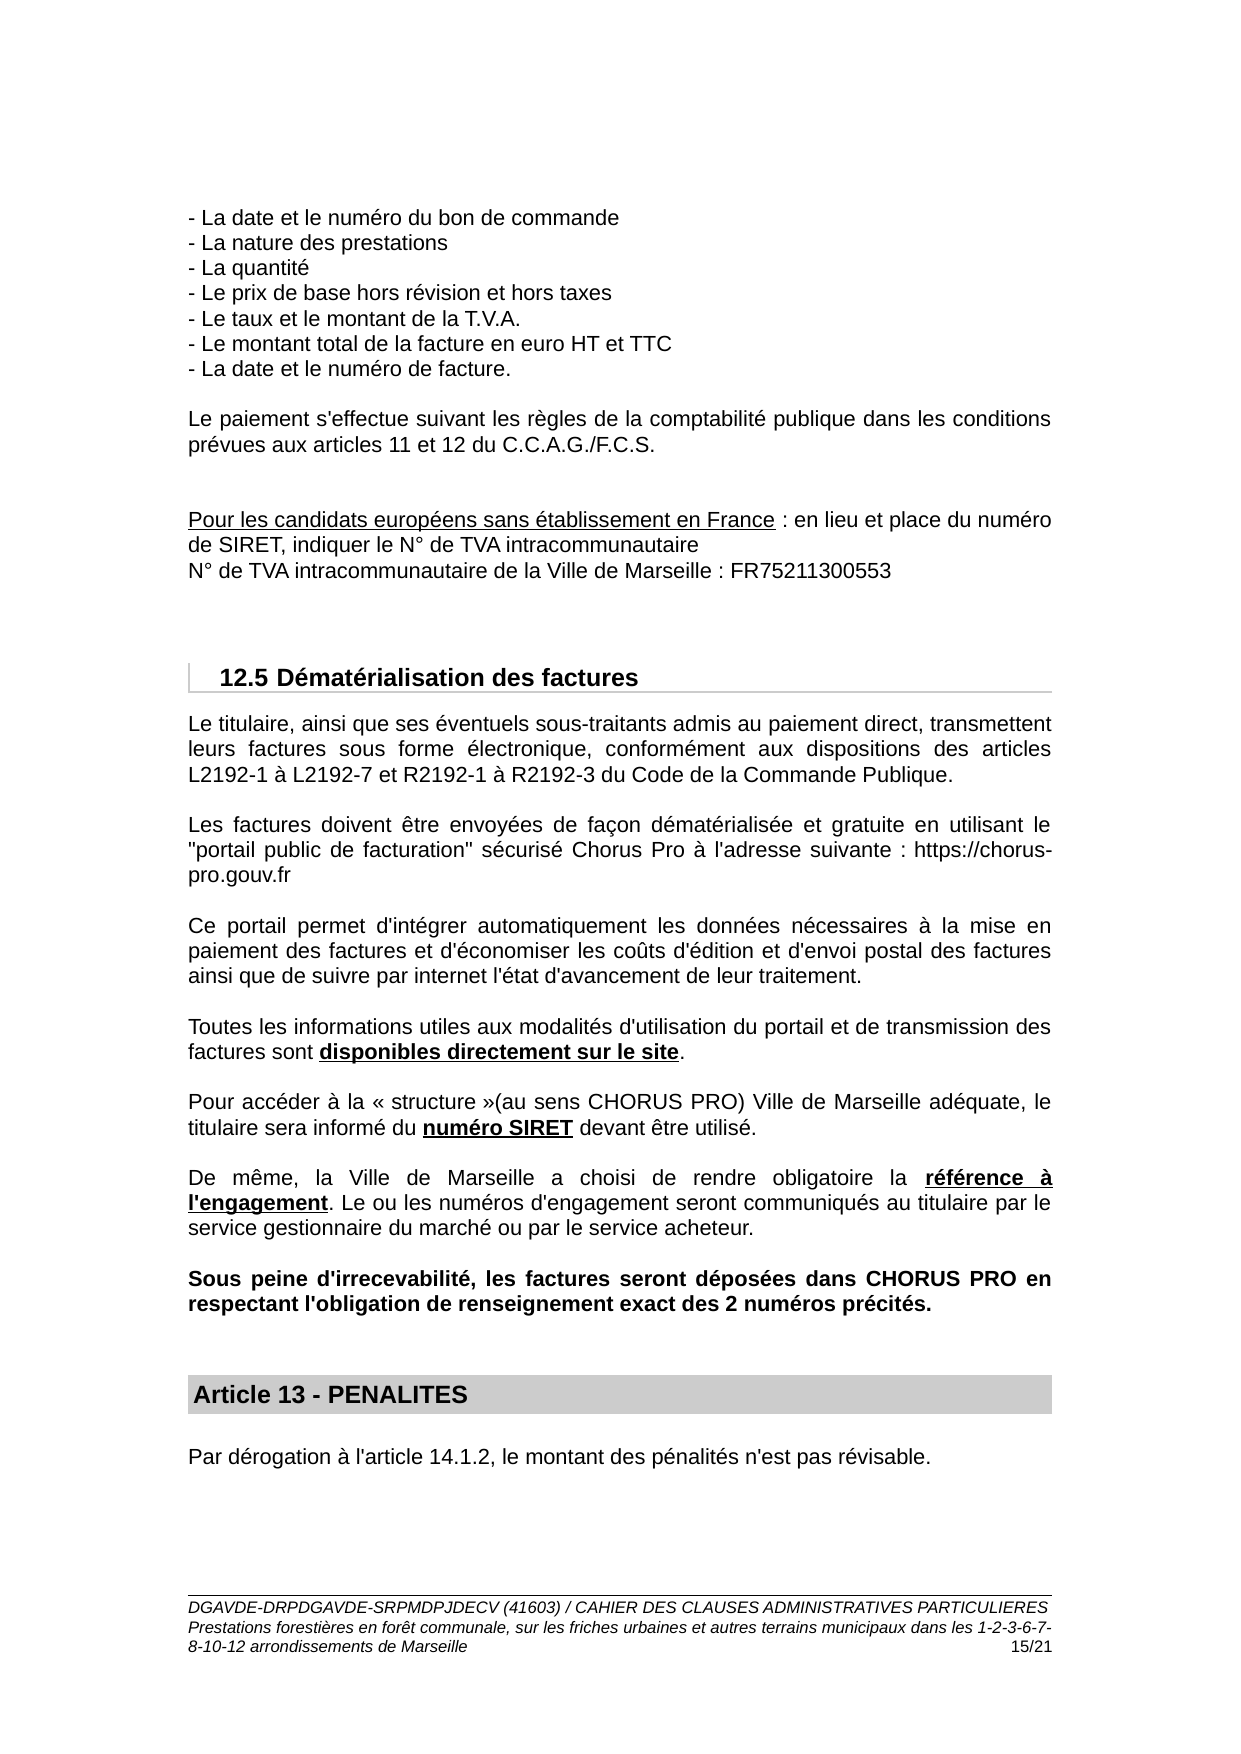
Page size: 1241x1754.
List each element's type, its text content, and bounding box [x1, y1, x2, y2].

text Pour les candidats européens sans établissement en France : en lieu et place du numéro de SIRET, indiquer le N° de TVA intracommunautaire [188, 507, 1052, 557]
text Le paiement s'effectue suivant les règles de la comptabilité publique dans les conditions prévues aux articles 11 et 12 du C.C.A.G./F.C.S. [188, 406, 1052, 457]
text - La quantité [188, 255, 1052, 280]
text - Le prix de base hors révision et hors taxes [188, 280, 1052, 305]
text Le titulaire, ainsi que ses éventuels sous-traitants admis au paiement direct, transmettent leurs factures sous forme électronique, conformément aux dispositions des articles L2192-1 à L2192-7 et R2192-1 à R2192-3 du Code de la Commande Publique. [188, 711, 1052, 787]
text Pour accéder à la « structure »(au sens CHORUS PRO) Ville de Marseille adéquate, le titulaire sera informé du numéro SIRET devant être utilisé. [188, 1089, 1052, 1140]
text - La date et le numéro du bon de commande [188, 204, 1052, 230]
subtitle Dématérialisation des factures [190, 663, 1052, 691]
text De même, la Ville de Marseille a choisi de rendre obligatoire la référence à l'engagement. Le ou les numéros d'engagement seront communiqués au titulaire par le service gestionnaire du marché ou par le service acheteur. [188, 1165, 1052, 1241]
text - La nature des prestations [188, 230, 1052, 255]
subtitle PENALITES [190, 1377, 1050, 1412]
text Sous peine d'irrecevabilité, les factures seront déposées dans CHORUS PRO en respectant l'obligation de renseignement exact des 2 numéros précités. [188, 1266, 1052, 1316]
text Ce portail permet d'intégrer automatiquement les données nécessaires à la mise en paiement des factures et d'économiser les coûts d'édition et d'envoi postal des factures ainsi que de suivre par internet l'état d'avancement de leur traitement. [188, 913, 1052, 988]
text - La date et le numéro de facture. [188, 356, 1052, 381]
text Les factures doivent être envoyées de façon dématérialisée et gratuite en utilisant le "portail public de facturation" sécurisé Chorus Pro à l'adresse suivante : https://chorus-pro.gouv.fr [188, 812, 1052, 888]
text Par dérogation à l'article 14.1.2, le montant des pénalités n'est pas révisable. [188, 1444, 1052, 1469]
text N° de TVA intracommunautaire de la Ville de Marseille : FR75211300553 [188, 557, 1052, 583]
text Toutes les informations utiles aux modalités d'utilisation du portail et de transmission des factures sont disponibles directement sur le site. [188, 1014, 1052, 1064]
text - Le taux et le montant de la T.V.A. [188, 305, 1052, 331]
text - Le montant total de la facture en euro HT et TTC [188, 331, 1052, 356]
